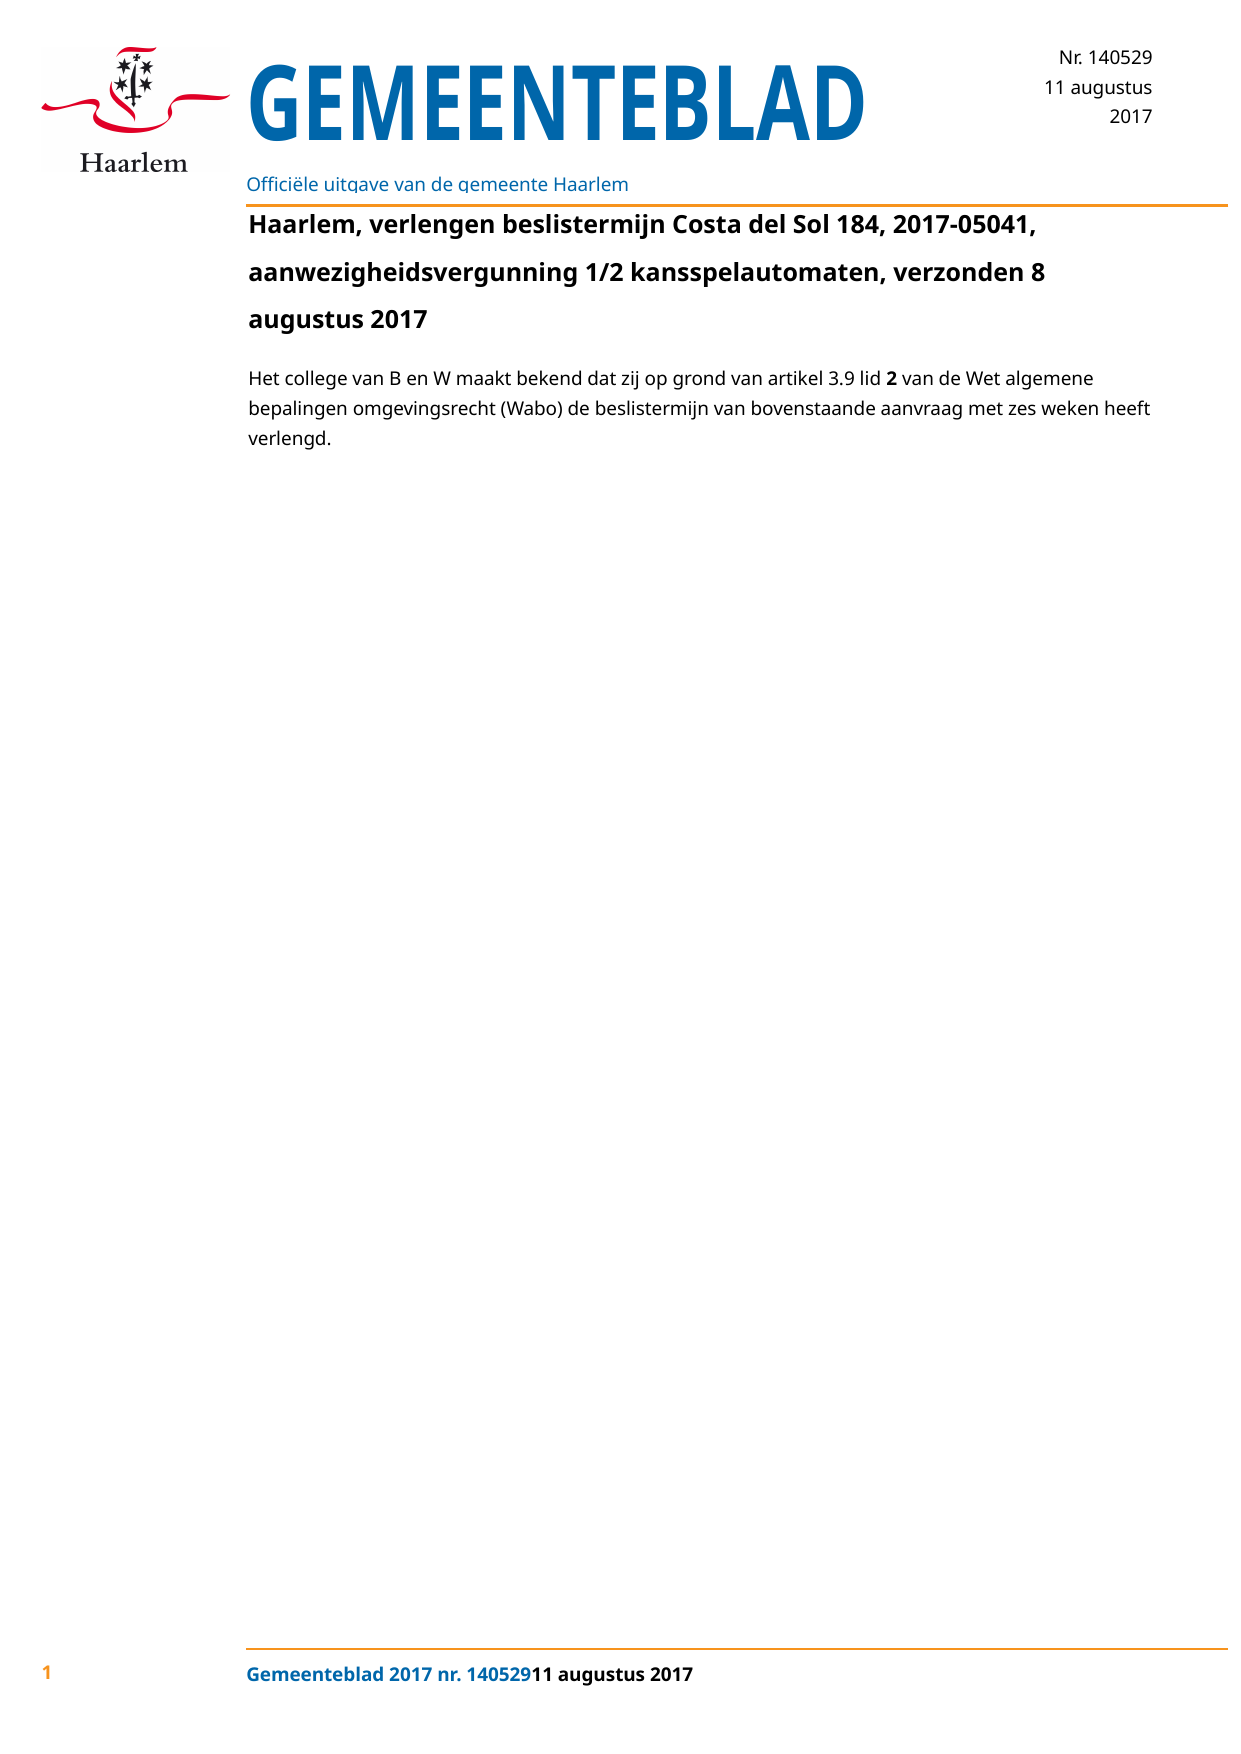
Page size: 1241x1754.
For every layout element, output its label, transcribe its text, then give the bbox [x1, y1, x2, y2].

text Haarlem, verlengen beslistermijn Costa del Sol 184, 2017-05041, aanwezigheidsvergunning 1/2 kansspelautomaten, verzonden 8 augustus 2017 [248, 207, 1152, 336]
picture [41, 47, 231, 172]
text Het college van B en W maakt bekend dat zij op grond van artikel 3.9 lid 2 van de Wet algemene bepalingen omgevingsrecht (Wabo) de beslistermijn van bovenstaande aanvraag met zes weken heeft verlengd. [248, 366, 1152, 450]
